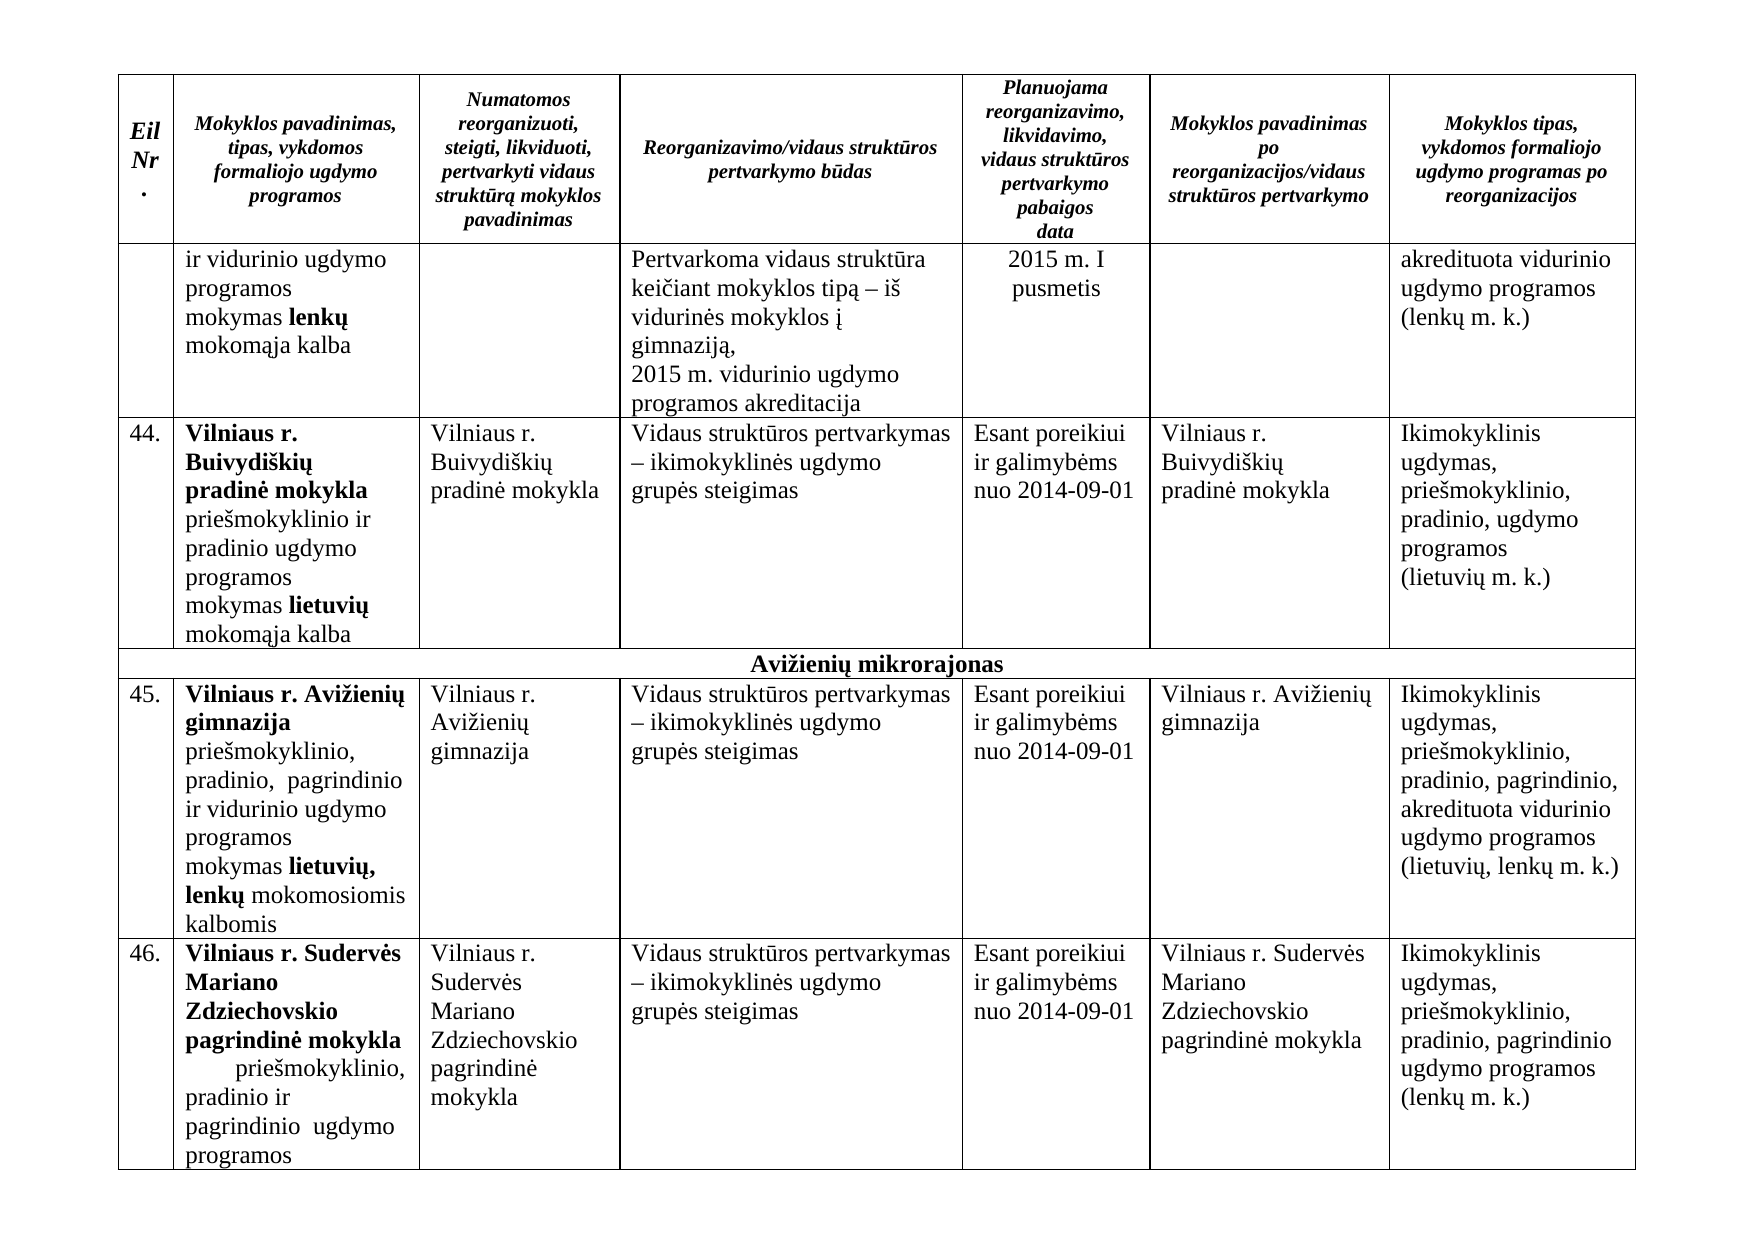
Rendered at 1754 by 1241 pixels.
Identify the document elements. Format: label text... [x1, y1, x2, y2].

table_cell Vilniaus r. Buivydiškių pradinė mokykla [420, 418, 619, 648]
table_header Planuojama reorganizavimo, likvidavimo, vidaus struktūros pertvarkymo pabaigos data [963, 75, 1149, 243]
table_cell Vilniaus r. Buivydiškių pradinė mokykla priešmokyklinio ir pradinio ugdymo programos mokymas lietuvių mokomąja kalba [174, 418, 419, 648]
table_cell Vilniaus r. Buivydiškių pradinė mokykla [1151, 418, 1389, 648]
table_cell [420, 244, 619, 417]
table_cell Avižienių mikrorajonas [119, 649, 1635, 678]
table_cell ir vidurinio ugdymo programos mokymas lenkų mokomąja kalba [174, 244, 419, 417]
table_cell 46. [119, 939, 173, 1168]
table_cell Ikimokyklinis ugdymas, priešmokyklinio, pradinio, pagrindinio, akredituota vidurinio ugdymo programos (lietuvių, lenkų m. k.) [1390, 679, 1635, 937]
table_cell Ikimokyklinis ugdymas, priešmokyklinio, pradinio, pagrindinio ugdymo programos (lenkų m. k.) [1390, 939, 1635, 1168]
table_cell [1151, 244, 1389, 417]
table_header Mokyklos tipas, vykdomos formaliojo ugdymo programas po reorganizacijos [1390, 75, 1635, 243]
table_header Numatomos reorganizuoti, steigti, likviduoti, pertvarkyti vidaus struktūrą mokyklos pavadinimas [420, 75, 619, 243]
table_cell Vilniaus r. Avižienių gimnazija [420, 679, 619, 937]
table_cell Vilniaus r. Avižienių gimnazija priešmokyklinio, pradinio, pagrindinio ir vidurinio ugdymo programos mokymas lietuvių, lenkų mokomosiomis kalbomis [174, 679, 419, 937]
table_cell Vidaus struktūros pertvarkymas – ikimokyklinės ugdymo grupės steigimas [621, 939, 962, 1168]
table_cell akredituota vidurinio ugdymo programos (lenkų m. k.) [1390, 244, 1635, 417]
table_cell Esant poreikiui ir galimybėms nuo 2014-09-01 [963, 418, 1149, 648]
table_cell [119, 244, 173, 417]
table_cell Esant poreikiui ir galimybėms nuo 2014-09-01 [963, 939, 1149, 1168]
table_cell Vidaus struktūros pertvarkymas – ikimokyklinės ugdymo grupės steigimas [621, 418, 962, 648]
table_header Mokyklos pavadinimas po reorganizacijos/vidaus struktūros pertvarkymo [1151, 75, 1389, 243]
table_cell 2015 m. I pusmetis [963, 244, 1149, 417]
table_cell Vilniaus r. Avižienių gimnazija [1151, 679, 1389, 937]
table_header Reorganizavimo/vidaus struktūros pertvarkymo būdas [621, 75, 962, 243]
table_cell Ikimokyklinis ugdymas, priešmokyklinio, pradinio, ugdymo programos (lietuvių m. k.) [1390, 418, 1635, 648]
table_header Mokyklos pavadinimas, tipas, vykdomos formaliojo ugdymo programos [174, 75, 419, 243]
table_cell Vilniaus r. Sudervės Mariano Zdziechovskio pagrindinė mokykla [420, 939, 619, 1168]
table_cell 44. [119, 418, 173, 648]
table_cell Vidaus struktūros pertvarkymas – ikimokyklinės ugdymo grupės steigimas [621, 679, 962, 937]
table_cell Vilniaus r. Sudervės Mariano Zdziechovskio pagrindinė mokykla [1151, 939, 1389, 1168]
table_header Eil Nr. [119, 75, 173, 243]
table_cell Pertvarkoma vidaus struktūra keičiant mokyklos tipą – iš vidurinės mokyklos į gimnaziją, 2015 m. vidurinio ugdymo programos akreditacija [621, 244, 962, 417]
table_cell 45. [119, 679, 173, 937]
table_cell Esant poreikiui ir galimybėms nuo 2014-09-01 [963, 679, 1149, 937]
table_cell Vilniaus r. Sudervės Mariano Zdziechovskio pagrindinė mokykla priešmokyklinio, pradinio ir pagrindinio ugdymo programos [174, 939, 419, 1168]
